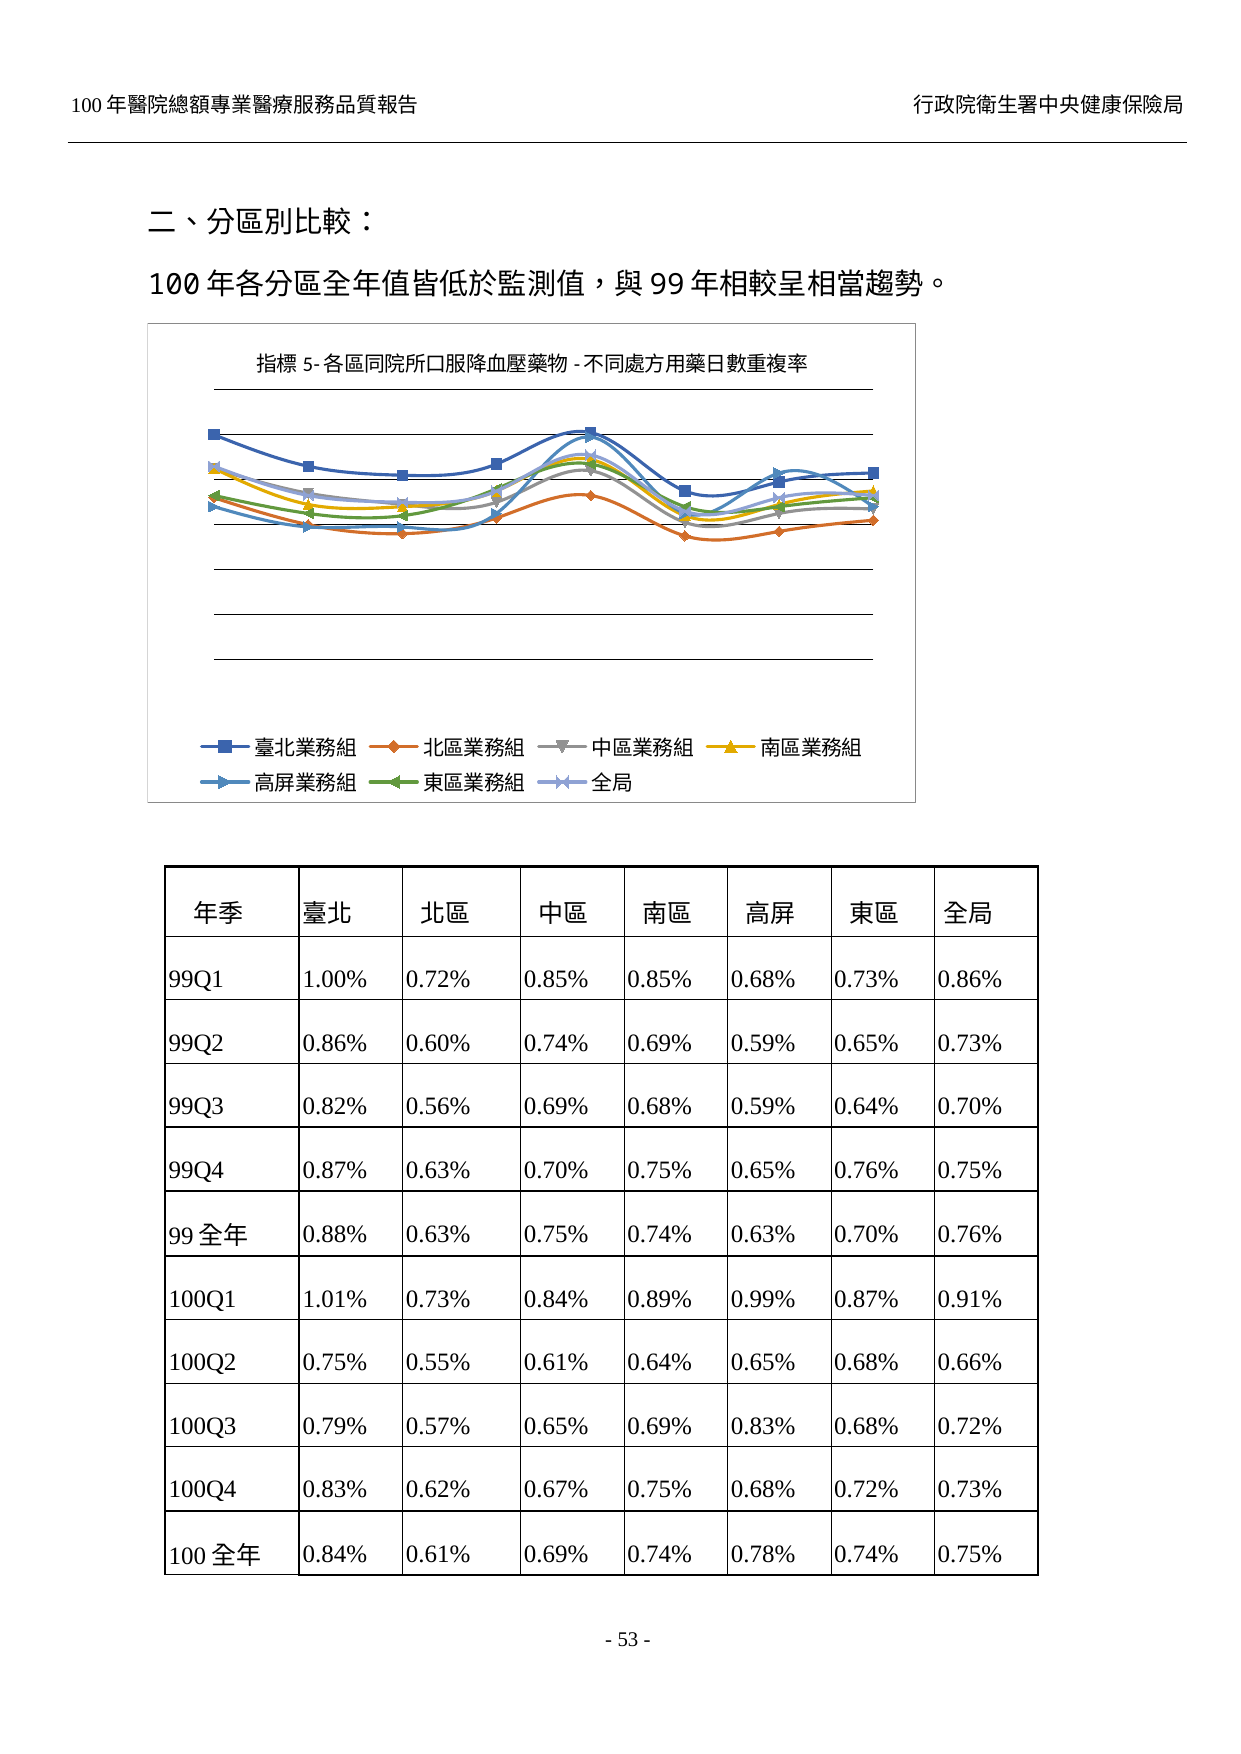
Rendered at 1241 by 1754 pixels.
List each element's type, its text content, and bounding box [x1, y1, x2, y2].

table_cell 0.55% [403, 1320, 520, 1383]
table_cell 0.65% [521, 1384, 624, 1446]
table_cell 0.83% [300, 1447, 402, 1510]
table_cell 0.75% [521, 1192, 624, 1254]
table_header 北區 [403, 868, 520, 936]
table_cell 0.62% [403, 1447, 520, 1510]
table_cell 0.72% [403, 937, 520, 999]
table_cell 0.75% [935, 1512, 1037, 1574]
table_cell 100全年 [166, 1512, 298, 1574]
table_cell 0.63% [403, 1128, 520, 1190]
table_cell 0.76% [832, 1128, 934, 1190]
table_cell 0.65% [728, 1128, 831, 1190]
table_cell 0.73% [935, 1000, 1037, 1063]
table_cell 0.64% [832, 1064, 934, 1126]
table_cell 0.61% [521, 1320, 624, 1383]
table_header 年季 [166, 868, 298, 936]
table_cell 0.63% [403, 1192, 520, 1254]
table_cell 0.72% [832, 1447, 934, 1510]
table_cell 0.85% [625, 937, 727, 999]
table_cell 0.84% [300, 1512, 402, 1574]
table_cell 0.75% [300, 1320, 402, 1383]
table_cell 0.70% [521, 1128, 624, 1190]
table_cell 0.84% [521, 1257, 624, 1319]
table_cell 0.78% [728, 1512, 831, 1574]
table_cell 0.99% [728, 1257, 831, 1319]
table_cell 99Q2 [166, 1000, 298, 1063]
text 100年各分區全年值皆低於監測值，與99年相較呈相當趨勢。 [148, 240, 1107, 303]
table_header 全局 [935, 868, 1037, 936]
table_cell 100Q3 [166, 1384, 298, 1446]
table_cell 0.75% [625, 1128, 727, 1190]
table_cell 0.57% [403, 1384, 520, 1446]
text 二、分區別比較： [148, 178, 1107, 240]
table_cell 0.82% [300, 1064, 402, 1126]
table_cell 0.66% [935, 1320, 1037, 1383]
table_cell 0.79% [300, 1384, 402, 1446]
table_cell 0.69% [625, 1000, 727, 1063]
table_cell 0.59% [728, 1064, 831, 1126]
table_cell 0.86% [300, 1000, 402, 1063]
table_cell 0.73% [935, 1447, 1037, 1510]
table_header 臺北 [300, 868, 402, 936]
table_cell 0.70% [935, 1064, 1037, 1126]
table_cell 0.65% [728, 1320, 831, 1383]
table_cell 0.65% [832, 1000, 934, 1063]
table_cell 0.69% [625, 1384, 727, 1446]
table_cell 0.75% [625, 1447, 727, 1510]
table_cell 0.63% [728, 1192, 831, 1254]
table_cell 0.56% [403, 1064, 520, 1126]
table_cell 0.61% [403, 1512, 520, 1574]
table_cell 0.68% [832, 1384, 934, 1446]
table_cell 0.86% [935, 937, 1037, 999]
table_cell 99Q1 [166, 937, 298, 999]
table_cell 0.68% [728, 1447, 831, 1510]
table_header 高屏 [728, 868, 831, 936]
table_cell 0.74% [832, 1512, 934, 1574]
table_cell 0.68% [728, 937, 831, 999]
table_cell 0.72% [935, 1384, 1037, 1446]
table_cell 0.74% [521, 1000, 624, 1063]
table_cell 0.91% [935, 1257, 1037, 1319]
table_header 東區 [832, 868, 934, 936]
table_cell 100Q4 [166, 1447, 298, 1510]
table_cell 0.87% [832, 1257, 934, 1319]
table_cell 0.69% [521, 1512, 624, 1574]
table_cell 99全年 [166, 1192, 298, 1254]
table_cell 0.69% [521, 1064, 624, 1126]
table_cell 99Q3 [166, 1064, 298, 1126]
table_cell 1.01% [300, 1257, 402, 1319]
table_cell 0.74% [625, 1192, 727, 1254]
table_cell 0.88% [300, 1192, 402, 1254]
table_cell 0.83% [728, 1384, 831, 1446]
table_cell 0.68% [832, 1320, 934, 1383]
table_header 南區 [625, 868, 727, 936]
table_cell 100Q2 [166, 1320, 298, 1383]
table_cell 0.68% [625, 1064, 727, 1126]
table_cell 99Q4 [166, 1128, 298, 1190]
table_cell 0.76% [935, 1192, 1037, 1254]
table_cell 0.74% [625, 1512, 727, 1574]
table_cell 1.00% [300, 937, 402, 999]
table_cell 0.73% [403, 1257, 520, 1319]
table_cell 0.64% [625, 1320, 727, 1383]
table_cell 0.73% [832, 937, 934, 999]
table_cell 0.89% [625, 1257, 727, 1319]
table_cell 0.59% [728, 1000, 831, 1063]
table_cell 0.75% [935, 1128, 1037, 1190]
table_cell 0.87% [300, 1128, 402, 1190]
table_header 中區 [521, 868, 624, 936]
table_cell 100Q1 [166, 1257, 298, 1319]
table_cell 0.60% [403, 1000, 520, 1063]
table_cell 0.70% [832, 1192, 934, 1254]
table_cell 0.85% [521, 937, 624, 999]
table_cell 0.67% [521, 1447, 624, 1510]
